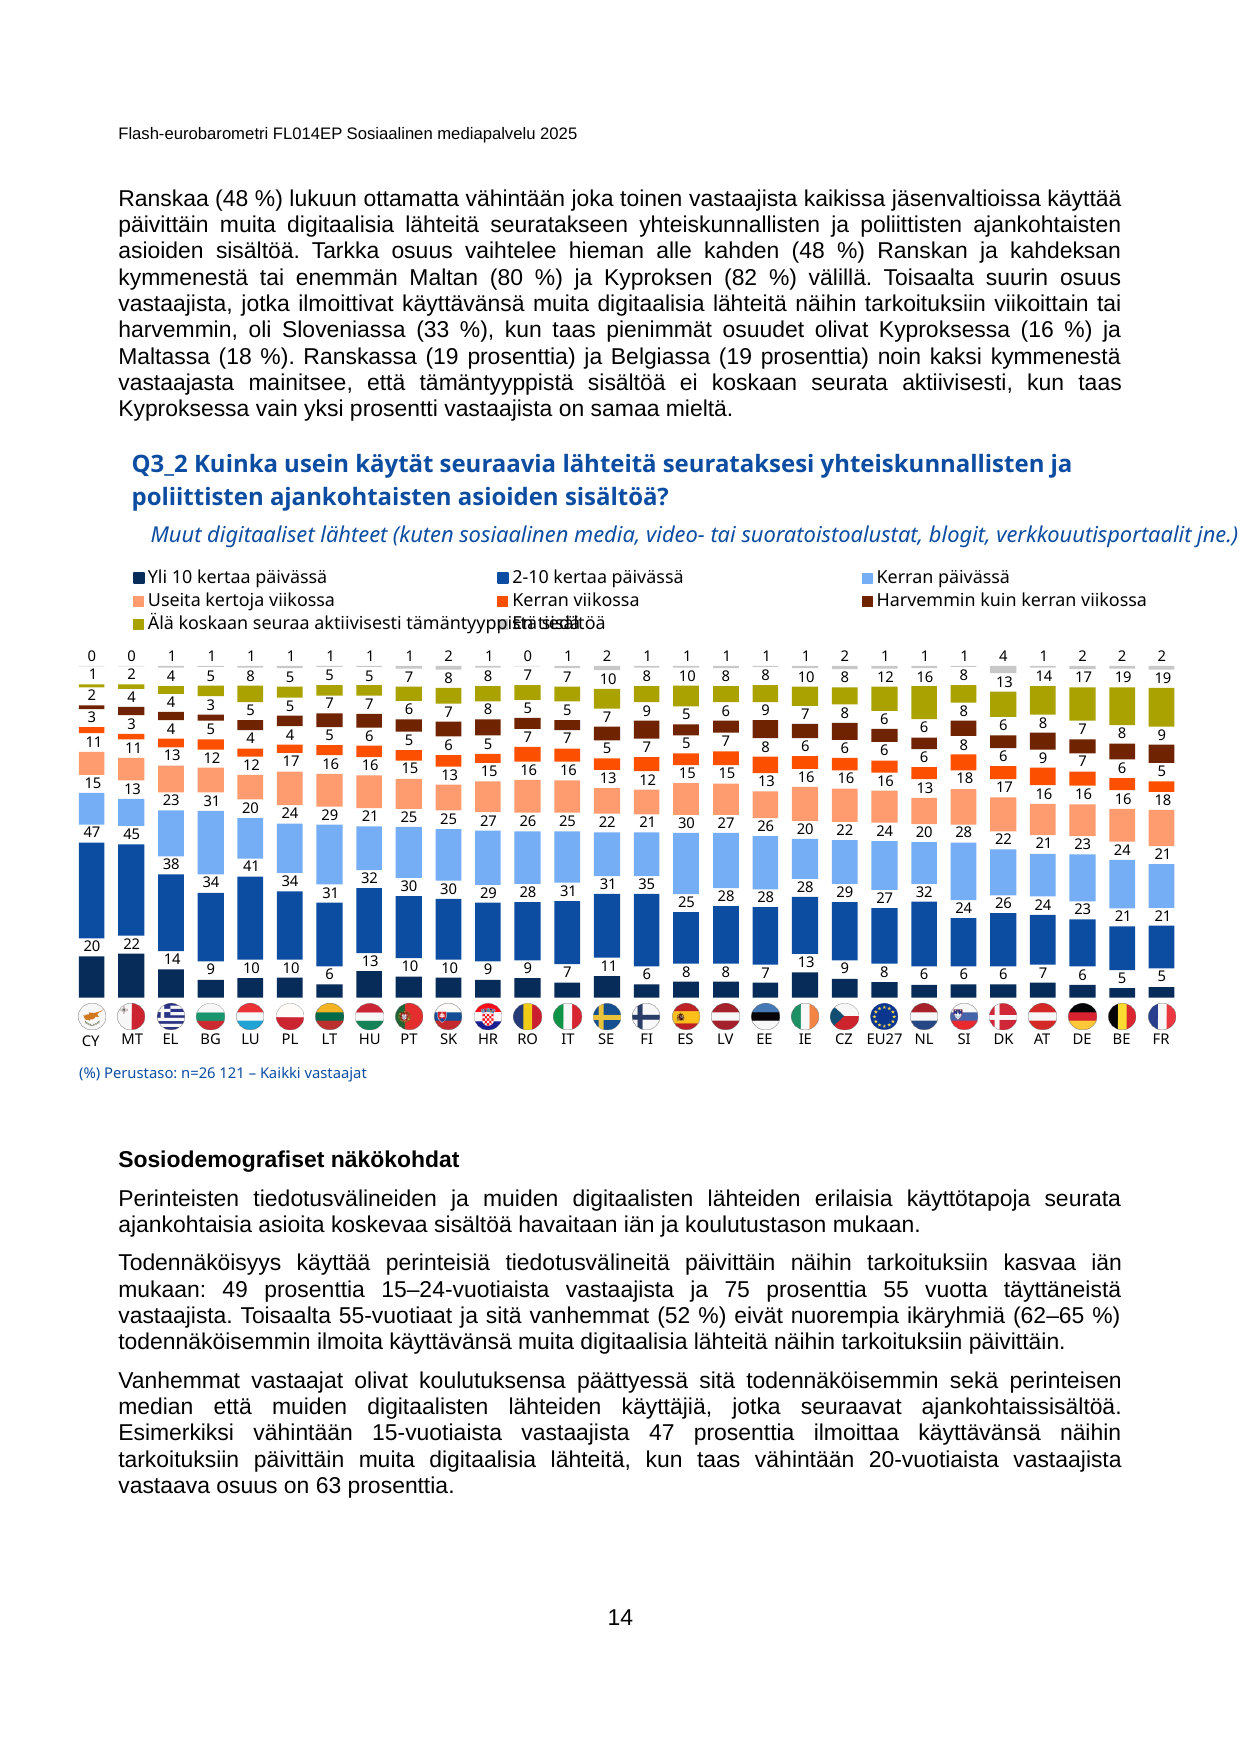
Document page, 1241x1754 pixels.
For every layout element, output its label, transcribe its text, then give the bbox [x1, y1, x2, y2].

picture [751, 1003, 780, 1030]
picture [78, 1003, 106, 1030]
picture [672, 1003, 700, 1030]
text Todennäköisyys käyttää perinteisiä tiedotusvälineitä päivittäin näihin tarkoituksiin kasvaa iän mukaan: 49 prosenttia 15–24-vuotiaista vastaajista ja 75 prosenttia 55 vuotta täyttäneistä vastaajista. Toisaalta 55-vuotiaat ja sitä vanhemmat (52 %) eivät nuorempia ikäryhmiä (62–65 %) todennäköisemmin ilmoita käyttävänsä muita digitaalisia lähteitä näihin tarkoituksiin päivittäin. [118, 1249, 1122, 1355]
picture [870, 1003, 898, 1030]
picture [791, 1003, 819, 1030]
picture [276, 1003, 304, 1030]
picture [950, 1003, 978, 1030]
picture [315, 1003, 344, 1030]
picture [236, 1003, 264, 1030]
picture [593, 1003, 621, 1030]
picture [830, 1003, 859, 1030]
picture [1068, 1003, 1097, 1030]
text Vanhemmat vastaajat olivat koulutuksensa päättyessä sitä todennäköisemmin sekä perinteisen median että muiden digitaalisten lähteiden käyttäjiä, jotka seuraavat ajankohtaissisältöä. Esimerkiksi vähintään 15-vuotiaista vastaajista 47 prosenttia ilmoittaa käyttävänsä näihin tarkoituksiin päivittäin muita digitaalisia lähteitä, kun taas vähintään 20-vuotiaista vastaajista vastaava osuus on 63 prosenttia. [118, 1367, 1122, 1498]
picture [117, 1003, 145, 1030]
picture [553, 1003, 582, 1030]
text Ranskaa (48 %) lukuun ottamatta vähintään joka toinen vastaajista kaikissa jäsenvaltioissa käyttää päivittäin muita digitaalisia lähteitä seuratakseen yhteiskunnallisten ja poliittisten ajankohtaisten asioiden sisältöä. Tarkka osuus vaihtelee hieman alle kahden (48 %) Ranskan ja kahdeksan kymmenestä tai enemmän Maltan (80 %) ja Kyproksen (82 %) välillä. Toisaalta suurin osuus vastaajista, jotka ilmoittivat käyttävänsä muita digitaalisia lähteitä näihin tarkoituksiin viikoittain tai harvemmin, oli Sloveniassa (33 %), kun taas pienimmät osuudet olivat Kyproksessa (16 %) ja Maltassa (18 %). Ranskassa (19 prosenttia) ja Belgiassa (19 prosenttia) noin kaksi kymmenestä vastaajasta mainitsee, että tämäntyyppistä sisältöä ei koskaan seurata aktiivisesti, kun taas Kyproksessa vain yksi prosentti vastaajista on samaa mieltä. [118, 184, 1122, 422]
picture [711, 1003, 740, 1030]
picture [474, 1003, 502, 1030]
picture [196, 1003, 225, 1030]
picture [1108, 1003, 1136, 1030]
picture [632, 1003, 660, 1030]
picture [395, 1003, 423, 1030]
text Perinteisten tiedotusvälineiden ja muiden digitaalisten lähteiden erilaisia käyttötapoja seurata ajankohtaisia asioita koskevaa sisältöä havaitaan iän ja koulutustason mukaan. [118, 1185, 1122, 1237]
picture [910, 1003, 938, 1030]
picture [355, 1003, 384, 1030]
picture [1148, 1003, 1176, 1030]
picture [513, 1003, 542, 1030]
picture [434, 1003, 462, 1030]
text Sosiodemografiset näkökohdat [118, 1146, 1122, 1173]
picture [1028, 1003, 1057, 1030]
picture [157, 1003, 185, 1030]
picture [989, 1003, 1017, 1030]
